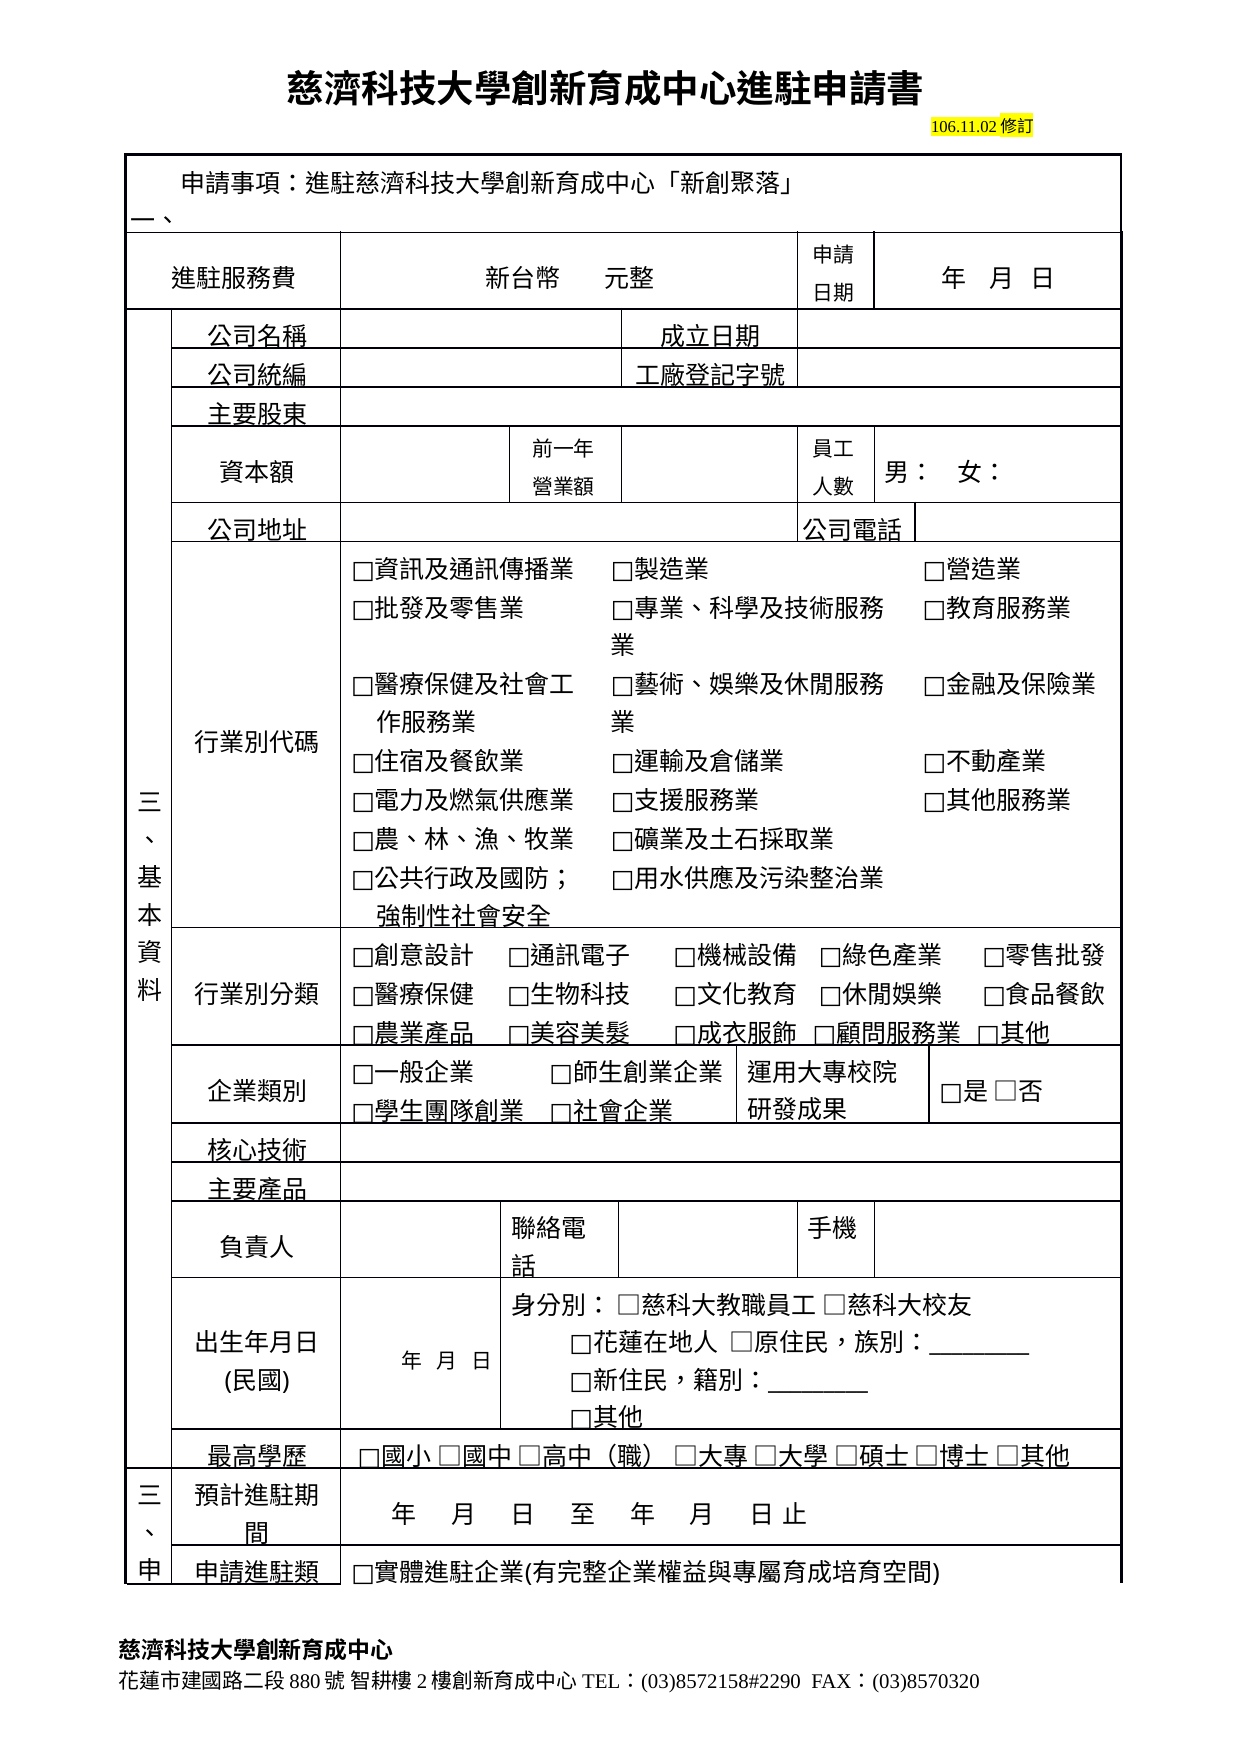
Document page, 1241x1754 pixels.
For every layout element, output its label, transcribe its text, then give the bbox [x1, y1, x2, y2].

table_cell □社會企業 [545, 1083, 736, 1122]
table_cell [916, 503, 1120, 541]
table_cell 負責人 [172, 1202, 340, 1277]
table_cell □製造業 [600, 542, 912, 580]
table_cell [912, 811, 1120, 850]
table_cell [341, 349, 621, 386]
table_cell 資本額 [172, 427, 340, 502]
table_cell 申請 日期 [798, 233, 873, 308]
table_cell □零售批發 [972, 928, 1120, 966]
table_cell □美容美髮 [496, 1005, 663, 1044]
table_cell □是 □否 [930, 1046, 1120, 1122]
table_cell □學生團隊創業 [341, 1083, 545, 1122]
table_cell □醫療保健 [341, 966, 496, 1005]
table_cell 員工 人數 [798, 427, 874, 502]
table_header 一、申請事項：進駐慈濟科技大學創新育成中心「新創聚落」 [127, 156, 1120, 231]
table_cell 最高學歷 [172, 1430, 340, 1467]
table_cell □用水供應及污染整治業 [600, 850, 912, 927]
table_cell 三、申 [127, 1469, 171, 1583]
table_cell □實體進駐企業(有完整企業權益與專屬育成培育空間) [341, 1546, 1120, 1583]
table_cell 公司統編 [172, 349, 340, 386]
table_cell □資訊及通訊傳播業 [341, 542, 600, 580]
table_cell 身分別： □慈科大教職員工 □慈科大校友 □花蓮在地人 □原住民，族別：_________ □新住民，籍別：_________ □其他 [501, 1278, 1120, 1428]
table_cell 運用大專校院研發成果 [737, 1046, 928, 1122]
table_cell □住宿及餐飲業 [341, 733, 600, 772]
table_cell □綠色產業 [808, 928, 972, 966]
table_cell [341, 1202, 500, 1277]
table_cell □專業、科學及技術服務業 [600, 580, 912, 656]
table_cell □農業產品 [341, 1005, 496, 1044]
table_cell 申請進駐類 [172, 1546, 340, 1583]
table_cell □創意設計 [341, 928, 496, 966]
table_cell □一般企業 [341, 1046, 545, 1083]
table_cell 出生年月日(民國) [172, 1278, 340, 1428]
table_cell 預計進駐期間 [172, 1469, 340, 1544]
table_cell 男： 女： [875, 427, 1120, 502]
table_cell □電力及燃氣供應業 [341, 772, 600, 811]
table_cell 公司地址 [172, 503, 340, 541]
table_cell 新台幣 元整 [341, 233, 797, 308]
table_cell □文化教育 [663, 966, 808, 1005]
table_cell □機械設備 [663, 928, 808, 966]
table_cell □生物科技 [496, 966, 663, 1005]
table_cell □礦業及土石採取業 [600, 811, 912, 850]
table_cell 行業別分類 [172, 928, 340, 1044]
table_cell 核心技術 [172, 1124, 340, 1161]
table_cell 行業別代碼 [172, 542, 340, 927]
table_cell [341, 388, 1120, 425]
table_cell □其他服務業 [912, 772, 1120, 811]
table_cell 成立日期 [622, 310, 797, 347]
table_cell 企業類別 [172, 1046, 340, 1122]
table_cell 手機 [798, 1202, 874, 1277]
table_cell □其他 [972, 1005, 1120, 1044]
table_cell 年 月 日 [341, 1278, 500, 1428]
table_cell 公司名稱 [172, 310, 340, 347]
table_cell 前一年 營業額 [510, 427, 621, 502]
table_cell □國小 □國中 □高中（職） □大專 □大學 □碩士 □博士 □其他 [341, 1430, 1120, 1467]
table_cell □金融及保險業 [912, 656, 1120, 733]
table_cell [341, 1163, 1120, 1200]
table_cell [341, 503, 797, 541]
table_cell 主要產品 [172, 1163, 340, 1200]
table_cell □支援服務業 [600, 772, 912, 811]
table_cell 主要股東 [172, 388, 340, 425]
table_cell [798, 349, 1120, 386]
table_cell [875, 1202, 1120, 1277]
table_cell □教育服務業 [912, 580, 1120, 656]
table_cell □通訊電子 [496, 928, 663, 966]
table_cell □休閒娛樂 [808, 966, 972, 1005]
table_cell □不動產業 [912, 733, 1120, 772]
table_cell □食品餐飲 [972, 966, 1120, 1005]
table_cell 年 月 日 至 年 月 日止 [341, 1469, 1120, 1544]
table_cell 年 月 日 [875, 233, 1120, 308]
table_cell □藝術、娛樂及休閒服務業 [600, 656, 912, 733]
table_cell □成衣服飾 [663, 1005, 808, 1044]
table_cell □運輸及倉儲業 [600, 733, 912, 772]
table_cell □顧問服務業 [808, 1005, 972, 1044]
table_cell [798, 310, 1120, 347]
table_cell □公共行政及國防；強制性社會安全 [341, 850, 600, 927]
table_cell □農、林、漁、牧業 [341, 811, 600, 850]
table_cell 進駐服務費 [127, 233, 340, 308]
table_cell 聯絡電話 [501, 1202, 618, 1277]
table_cell [341, 427, 509, 502]
table_cell 工廠登記字號 [622, 349, 797, 386]
table_cell □營造業 [912, 542, 1120, 580]
table_cell [619, 1202, 797, 1277]
table_cell □批發及零售業 [341, 580, 600, 656]
table_cell □醫療保健及社會工作服務業 [341, 656, 600, 733]
table_cell [912, 850, 1120, 927]
table_cell □師生創業企業 [545, 1046, 736, 1083]
table_cell 三、 基本資料 [127, 310, 171, 1467]
table_cell [622, 427, 797, 502]
table_cell [341, 1124, 1120, 1161]
table_cell 公司電話 [798, 503, 914, 541]
table_cell [341, 310, 621, 347]
